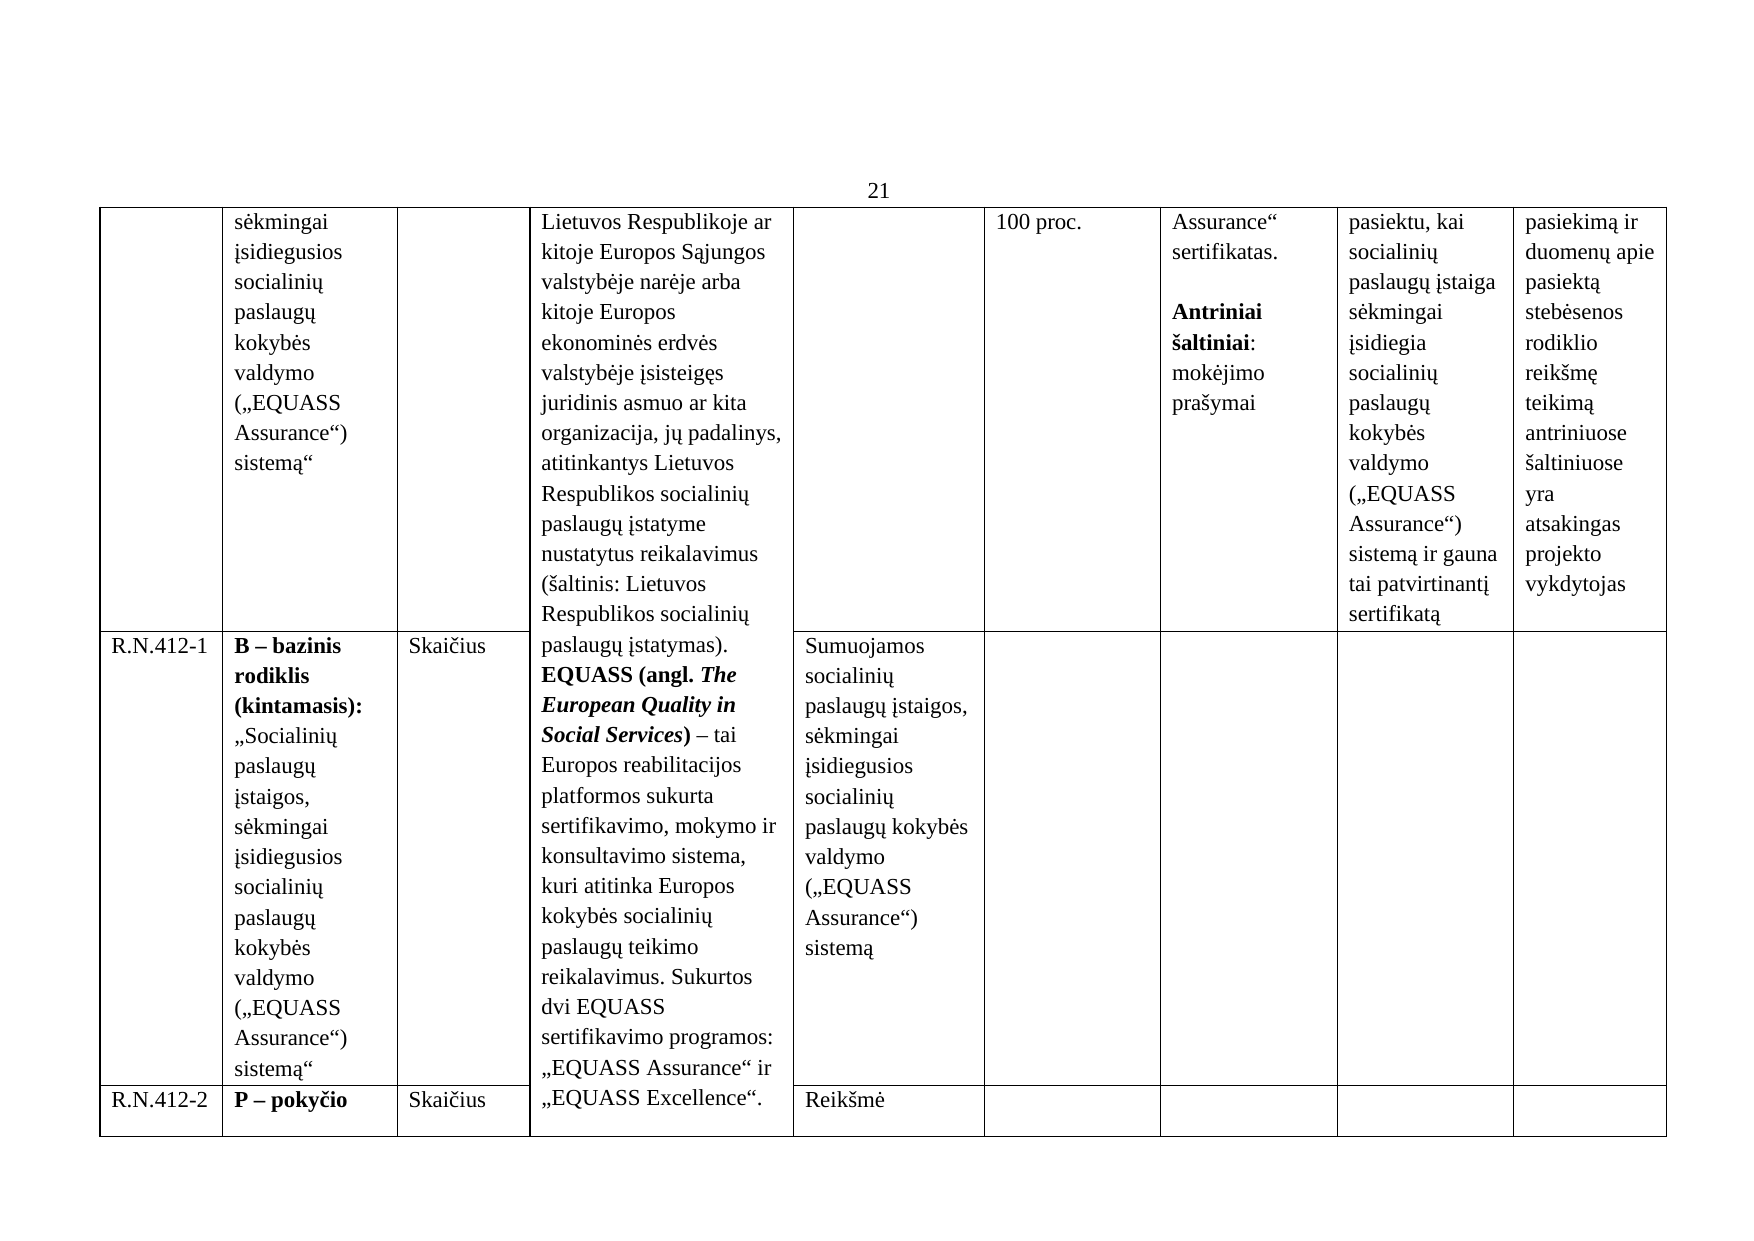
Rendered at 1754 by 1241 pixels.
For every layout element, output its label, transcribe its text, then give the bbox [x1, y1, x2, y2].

table_cell pasiekimą ir duomenų apie pasiektą stebėsenos rodiklio reikšmę teikimą antriniuose šaltiniuose yra atsakingas projekto vykdytojas [1514, 208, 1666, 631]
table_cell R.N.412-2 [101, 1086, 222, 1136]
table_cell [1161, 1086, 1337, 1136]
table_cell B – bazinis rodiklis (kintamasis): „Socialinių paslaugų įstaigos, sėkmingai įsidiegusios socialinių paslaugų kokybės valdymo („EQUASS Assurance“) sistemą“ [223, 632, 397, 1085]
table_cell Skaičius [398, 1086, 529, 1136]
table_cell Skaičius [398, 632, 529, 1085]
table_cell [1338, 1086, 1513, 1136]
table_cell [101, 208, 222, 631]
table_cell [1161, 632, 1337, 1085]
table_cell Lietuvos Respublikoje ar kitoje Europos Sąjungos valstybėje narėje arba kitoje Europos ekonominės erdvės valstybėje įsisteigęs juridinis asmuo ar kita organizacija, jų padalinys, atitinkantys Lietuvos Respublikos socialinių paslaugų įstatyme nustatytus reikalavimus (šaltinis: Lietuvos Respublikos socialinių paslaugų įstatymas). EQUASS (angl. The European Quality in Social Services) – tai Europos reabilitacijos platformos sukurta sertifikavimo, mokymo ir konsultavimo sistema, kuri atitinka Europos kokybės socialinių paslaugų teikimo reikalavimus. Sukurtos dvi EQUASS sertifikavimo programos: „EQUASS Assurance“ ir „EQUASS Excellence“. [531, 208, 793, 1136]
table_cell Assurance“ sertifikatas. Antriniai šaltiniai: mokėjimo prašymai [1161, 208, 1337, 631]
table_cell [398, 208, 529, 631]
table_cell [985, 1086, 1160, 1136]
table_cell [794, 208, 984, 631]
table_cell [1338, 632, 1513, 1085]
table_cell [985, 632, 1160, 1085]
table_cell [1514, 1086, 1666, 1136]
table_cell pasiektu, kai socialinių paslaugų įstaiga sėkmingai įsidiegia socialinių paslaugų kokybės valdymo („EQUASS Assurance“) sistemą ir gauna tai patvirtinantį sertifikatą [1338, 208, 1513, 631]
table_cell sėkmingai įsidiegusios socialinių paslaugų kokybės valdymo („EQUASS Assurance“) sistemą“ [223, 208, 397, 631]
table_cell P – pokyčio [223, 1086, 397, 1136]
table_cell 100 proc. [985, 208, 1160, 631]
table_cell R.N.412-1 [101, 632, 222, 1085]
table_cell Reikšmė [794, 1086, 984, 1136]
table_cell [1514, 632, 1666, 1085]
table_cell Sumuojamos socialinių paslaugų įstaigos, sėkmingai įsidiegusios socialinių paslaugų kokybės valdymo („EQUASS Assurance“) sistemą [794, 632, 984, 1085]
